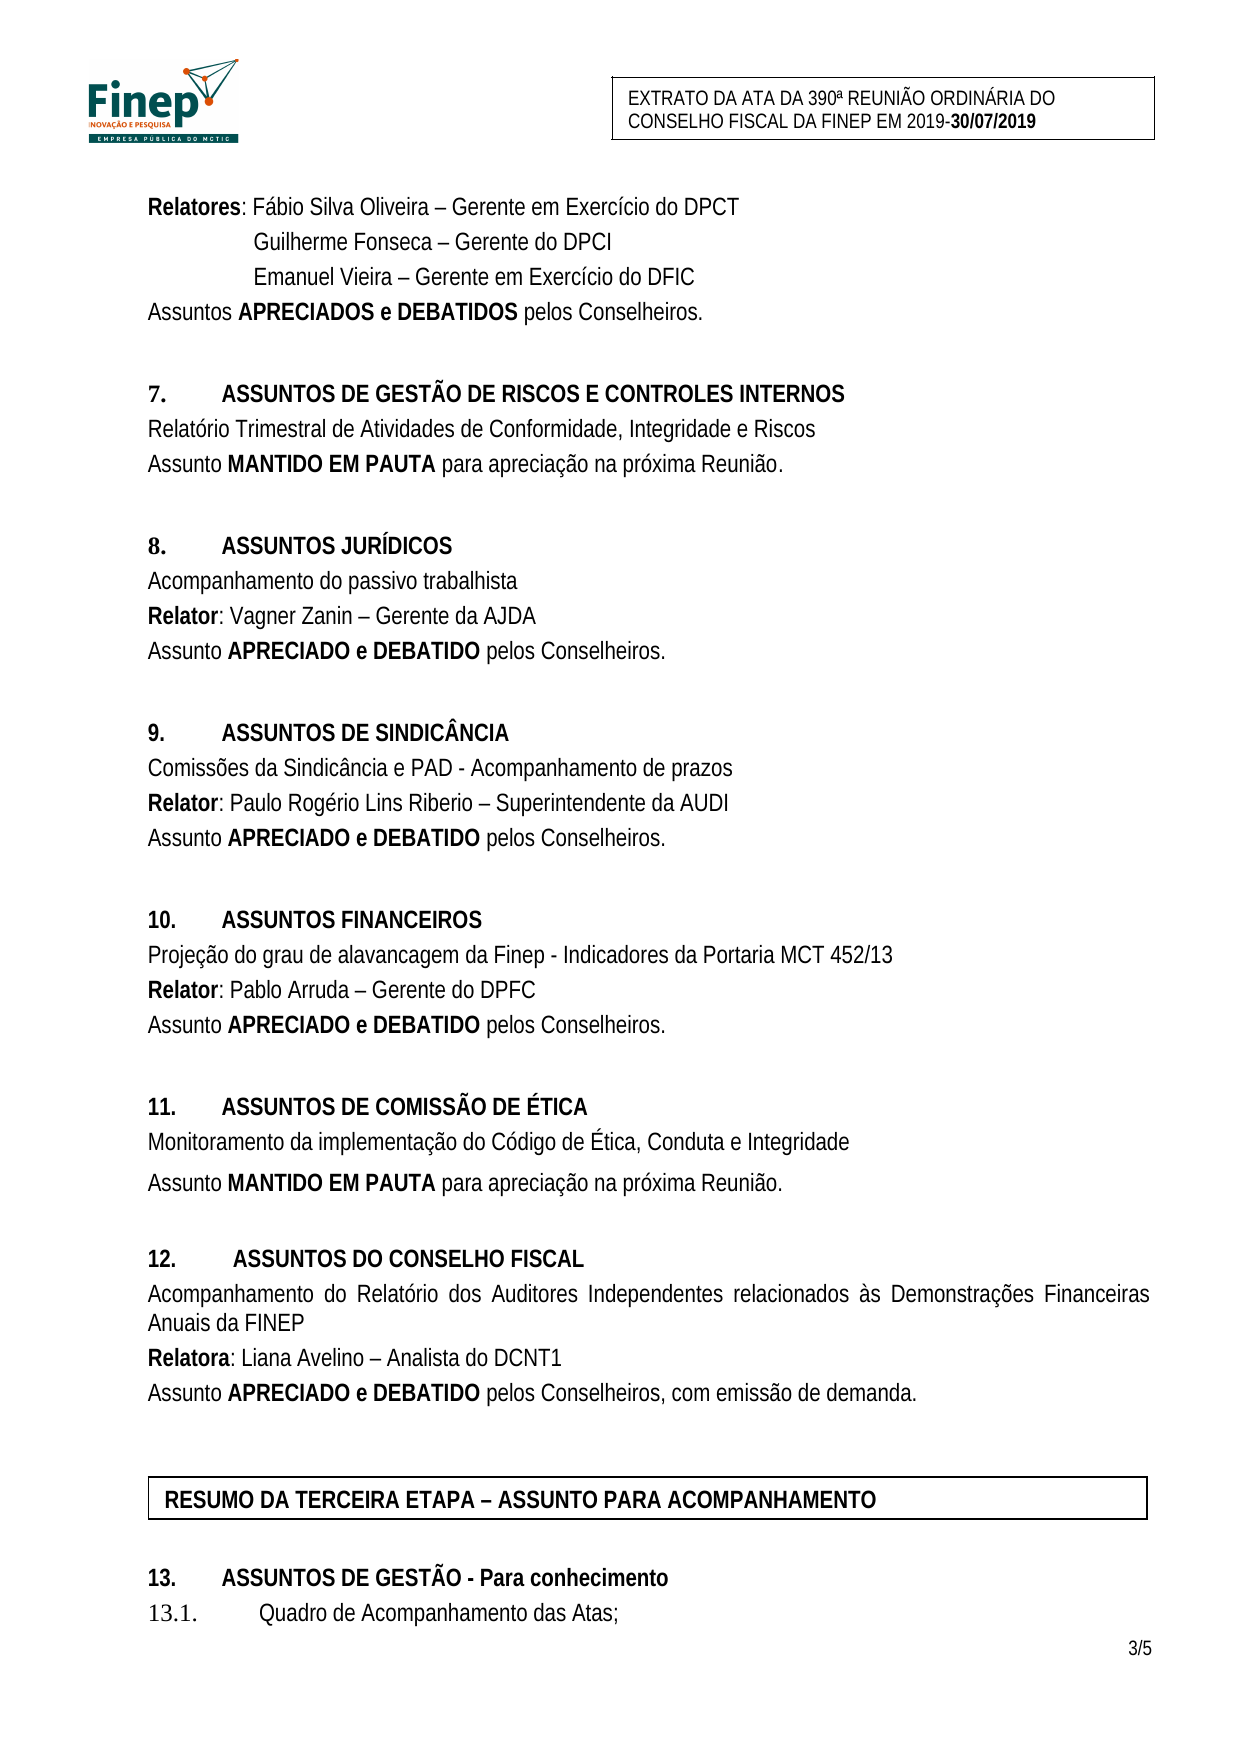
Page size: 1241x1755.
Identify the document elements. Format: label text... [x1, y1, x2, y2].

text Acompanhamento do Relatório dos Auditores Independentes relacionados às Demonstrações Financeiras Anuais da FINEP [148, 1279, 1152, 1337]
list Relator: Vagner Zanin – Gerente da AJDA [148, 601, 1152, 630]
text Assunto APRECIADO e DEBATIDO pelos Conselheiros. [148, 636, 1152, 665]
text Projeção do grau de alavancagem da Finep - Indicadores da Portaria MCT 452/13 [148, 940, 1152, 969]
list Relatores: Fábio Silva Oliveira – Gerente em Exercício do DPCT [148, 192, 1152, 221]
text Assunto APRECIADO e DEBATIDO pelos Conselheiros. [148, 823, 1152, 852]
list Relatório Trimestral de Atividades de Conformidade, Integridade e Riscos [148, 414, 1152, 443]
list ASSUNTOS DE SINDICÂNCIA [148, 718, 1152, 747]
text Acompanhamento do passivo trabalhista [148, 566, 1152, 595]
list Assunto MANTIDO EM PAUTA para apreciação na próxima Reunião. [148, 449, 1152, 478]
list Relatora: Liana Avelino – Analista do DCNT1 [148, 1343, 1152, 1372]
list Relator: Pablo Arruda – Gerente do DPFC [148, 975, 1152, 1004]
list ASSUNTOS JURÍDICOS [148, 531, 1152, 560]
list Quadro de Acompanhamento das Atas; [148, 1598, 1152, 1627]
list Emanuel Vieira – Gerente em Exercício do DFIC [148, 262, 1152, 290]
list ASSUNTOS DE COMISSÃO DE ÉTICA [148, 1092, 1152, 1121]
list ASSUNTOS FINANCEIROS [148, 905, 1152, 934]
text Comissões da Sindicância e PAD - Acompanhamento de prazos [148, 753, 1152, 782]
list Relator: Paulo Rogério Lins Riberio – Superintendente da AUDI [148, 788, 1152, 817]
list Assuntos APRECIADOS e DEBATIDOS pelos Conselheiros. [148, 297, 1152, 325]
list ASSUNTOS DE GESTÃO - Para conhecimento [148, 1563, 1152, 1592]
text Assunto APRECIADO e DEBATIDO pelos Conselheiros. [148, 1010, 1152, 1039]
list Guilherme Fonseca – Gerente do DPCI [148, 227, 1152, 256]
text Monitoramento da implementação do Código de Ética, Conduta e Integridade [148, 1127, 1152, 1156]
list ASSUNTOS DO CONSELHO FISCAL [148, 1244, 1152, 1273]
text Assunto MANTIDO EM PAUTA para apreciação na próxima Reunião. [148, 1168, 1152, 1197]
text Assunto APRECIADO e DEBATIDO pelos Conselheiros, com emissão de demanda. [148, 1378, 1152, 1406]
text RESUMO DA TERCEIRA ETAPA – ASSUNTO PARA ACOMPANHAMENTO [164, 1485, 1131, 1511]
list ASSUNTOS DE GESTÃO DE RISCOS E CONTROLES INTERNOS [148, 379, 1152, 408]
